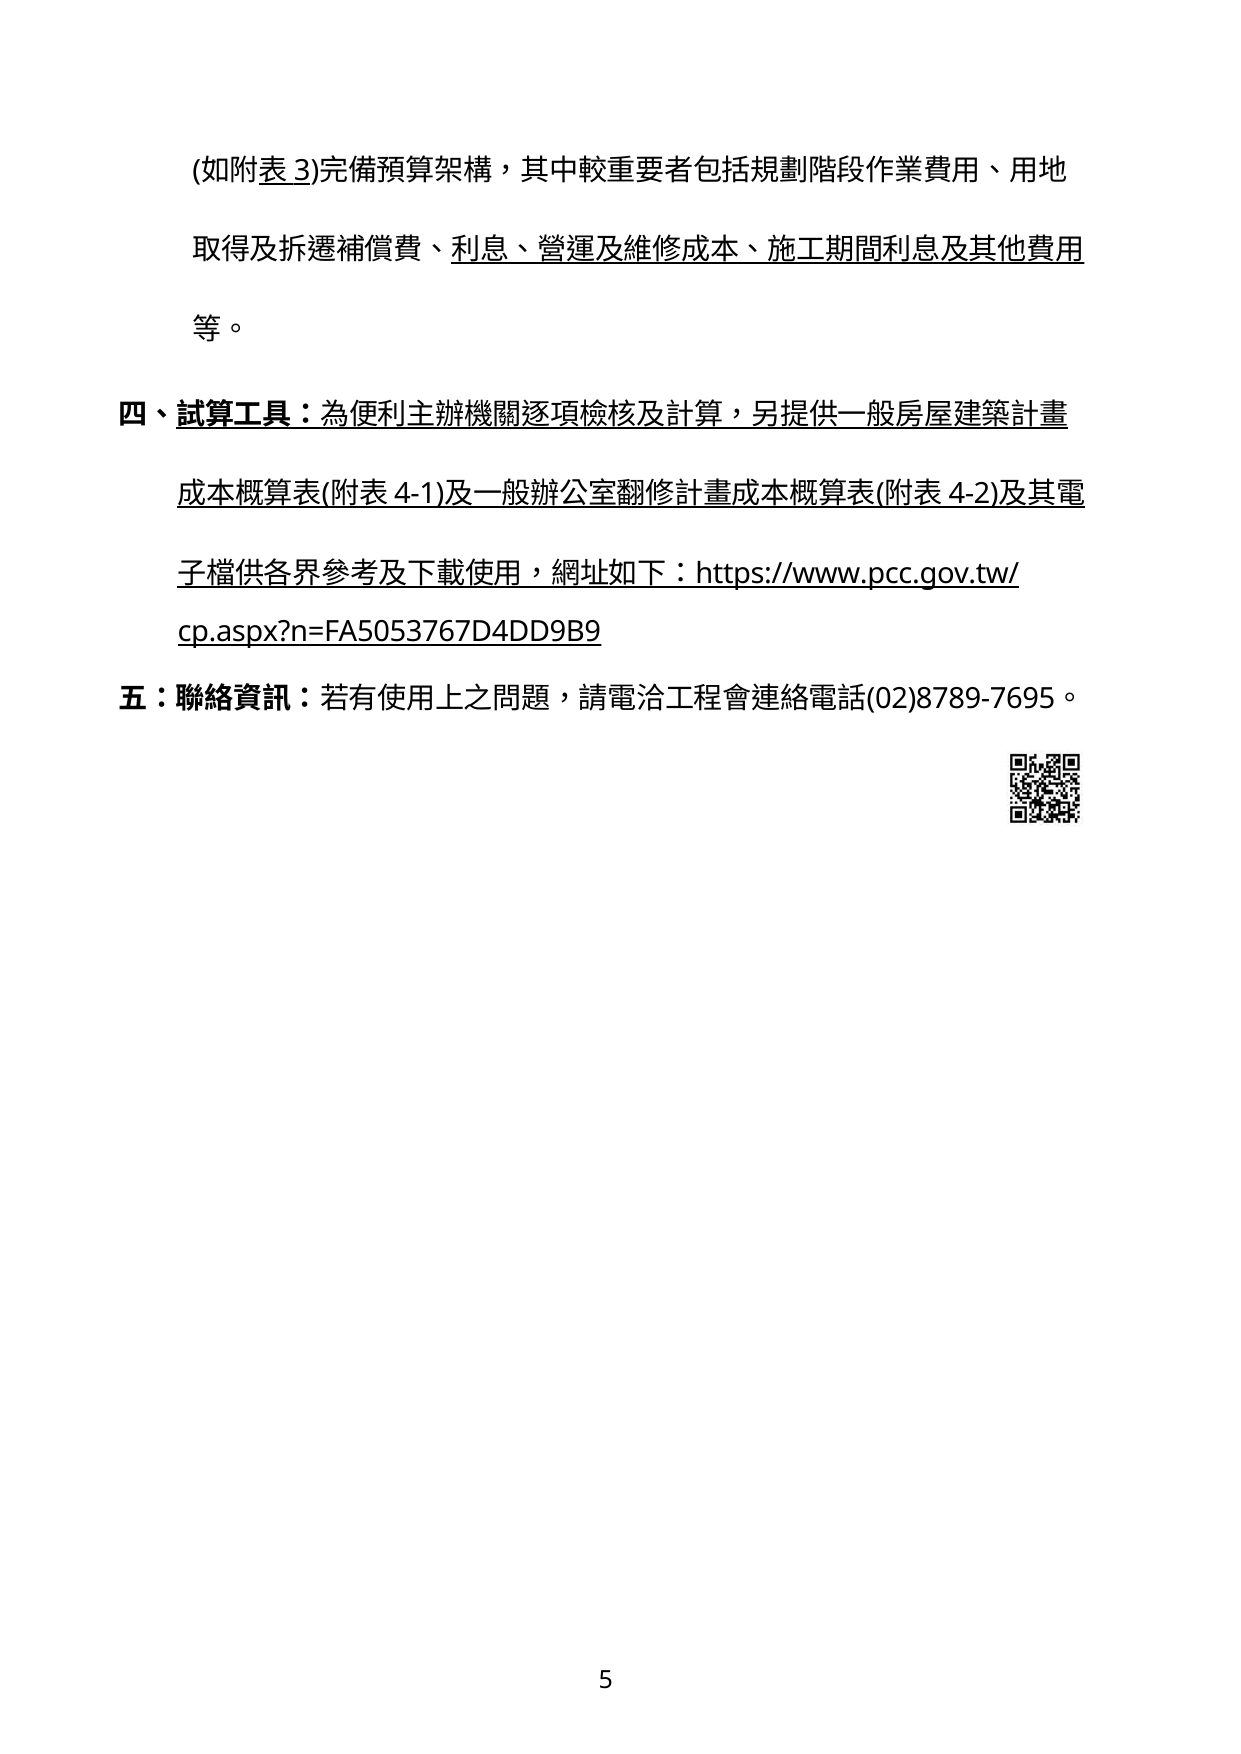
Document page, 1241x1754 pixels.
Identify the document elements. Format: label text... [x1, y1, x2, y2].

text 五：聯絡資訊：若有使用上之問題，請電洽工程會連絡電話(02)8789-7695。 [118, 656, 1092, 736]
text 四、試算工具：為便利主辦機關逐項檢核及計算，另提供一般房屋建築計畫成本概算表(附表4-1)及一般辦公室翻修計畫成本概算表(附表4-2)及其電子檔供各界參考及下載使用，網址如下：https://www.pcc.gov.tw/cp.aspx?n=FA5053767D4DD9B9 [118, 372, 1092, 650]
text (如附表3)完備預算架構，其中較重要者包括規劃階段作業費用、用地取得及拆遷補償費、利息、營運及維修成本、施工期間利息及其他費用等。 [133, 128, 1092, 366]
picture [997, 742, 1093, 836]
